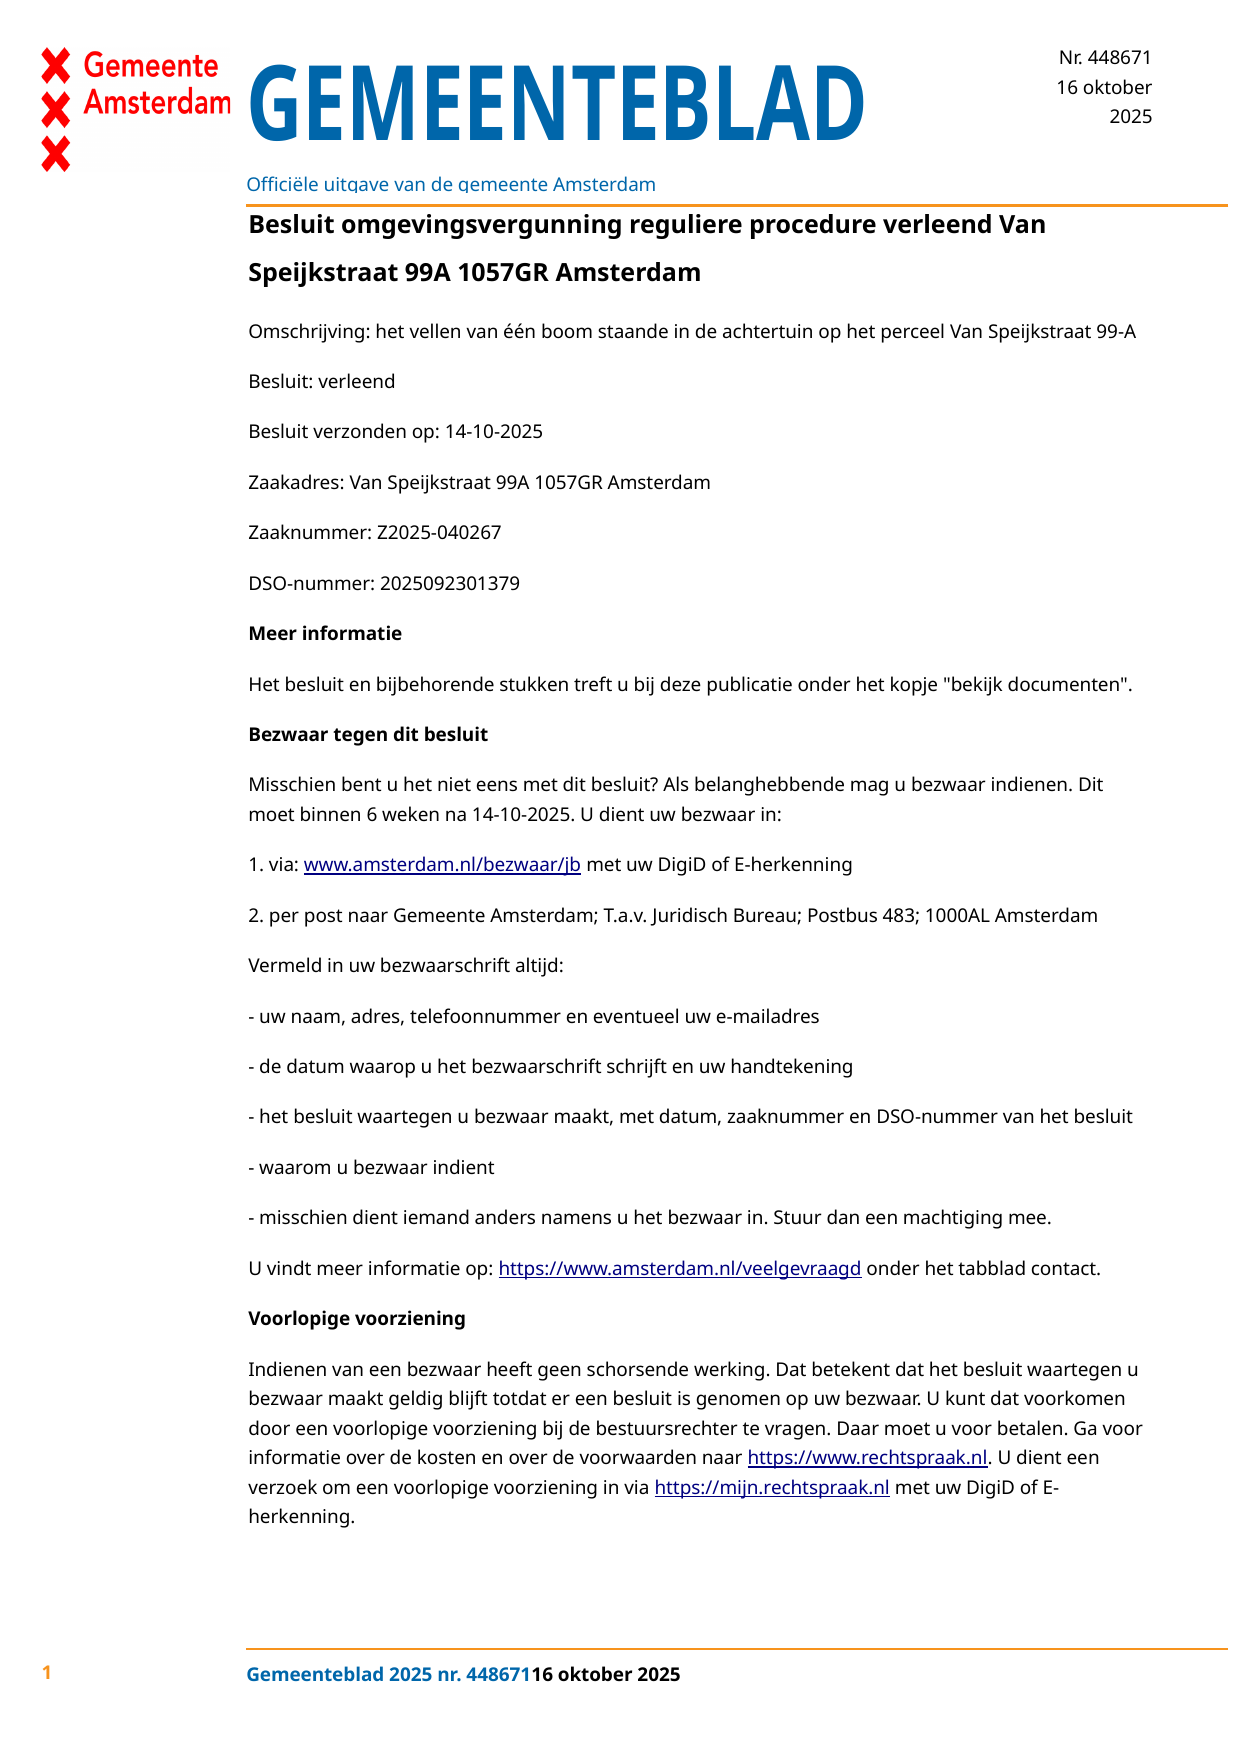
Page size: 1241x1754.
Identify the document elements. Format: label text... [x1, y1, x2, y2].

text Voorlopige voorziening [248, 1305, 1152, 1331]
picture [41, 47, 231, 172]
text DSO-nummer: 2025092301379 [248, 570, 1152, 596]
text - misschien dient iemand anders namens u het bezwaar in. Stuur dan een machtiging mee. [248, 1204, 1152, 1230]
text Omschrijving: het vellen van één boom staande in de achtertuin op het perceel Van Speijkstraat 99-A [248, 318, 1152, 344]
text - waarom u bezwaar indient [248, 1154, 1152, 1180]
text 1. via: www.amsterdam.nl/bezwaar/jb met uw DigiD of E-herkenning [248, 852, 1152, 877]
text Zaakadres: Van Speijkstraat 99A 1057GR Amsterdam [248, 469, 1152, 495]
text - uw naam, adres, telefoonnummer en eventueel uw e-mailadres [248, 1003, 1152, 1029]
text Besluit omgevingsvergunning reguliere procedure verleend Van Speijkstraat 99A 1057GR Amsterdam [248, 207, 1152, 288]
text Misschien bent u het niet eens met dit besluit? Als belanghebbende mag u bezwaar indienen. Dit moet binnen 6 weken na 14-10-2025. U dient uw bezwaar in: [248, 772, 1152, 827]
text Indienen van een bezwaar heeft geen schorsende werking. Dat betekent dat het besluit waartegen u bezwaar maakt geldig blijft totdat er een besluit is genomen op uw bezwaar. U kunt dat voorkomen door een voorlopige voorziening bij de bestuursrechter te vragen. Daar moet u voor betalen. Ga voor informatie over de kosten en over de voorwaarden naar https://www.rechtspraak.nl. U dient een verzoek om een voorlopige voorziening in via https://mijn.rechtspraak.nl met uw DigiD of E-herkenning. [248, 1356, 1152, 1529]
text Zaaknummer: Z2025-040267 [248, 519, 1152, 545]
text Besluit: verleend [248, 368, 1152, 394]
text U vindt meer informatie op: https://www.amsterdam.nl/veelgevraagd onder het tabblad contact. [248, 1255, 1152, 1281]
text 2. per post naar Gemeente Amsterdam; T.a.v. Juridisch Bureau; Postbus 483; 1000AL Amsterdam [248, 902, 1152, 928]
text Het besluit en bijbehorende stukken treft u bij deze publicatie onder het kopje "bekijk documenten". [248, 671, 1152, 697]
text Besluit verzonden op: 14-10-2025 [248, 419, 1152, 444]
text Meer informatie [248, 620, 1152, 646]
text Bezwaar tegen dit besluit [248, 721, 1152, 747]
text - de datum waarop u het bezwaarschrift schrijft en uw handtekening [248, 1053, 1152, 1079]
text Vermeld in uw bezwaarschrift altijd: [248, 952, 1152, 978]
text - het besluit waartegen u bezwaar maakt, met datum, zaaknummer en DSO-nummer van het besluit [248, 1104, 1152, 1129]
